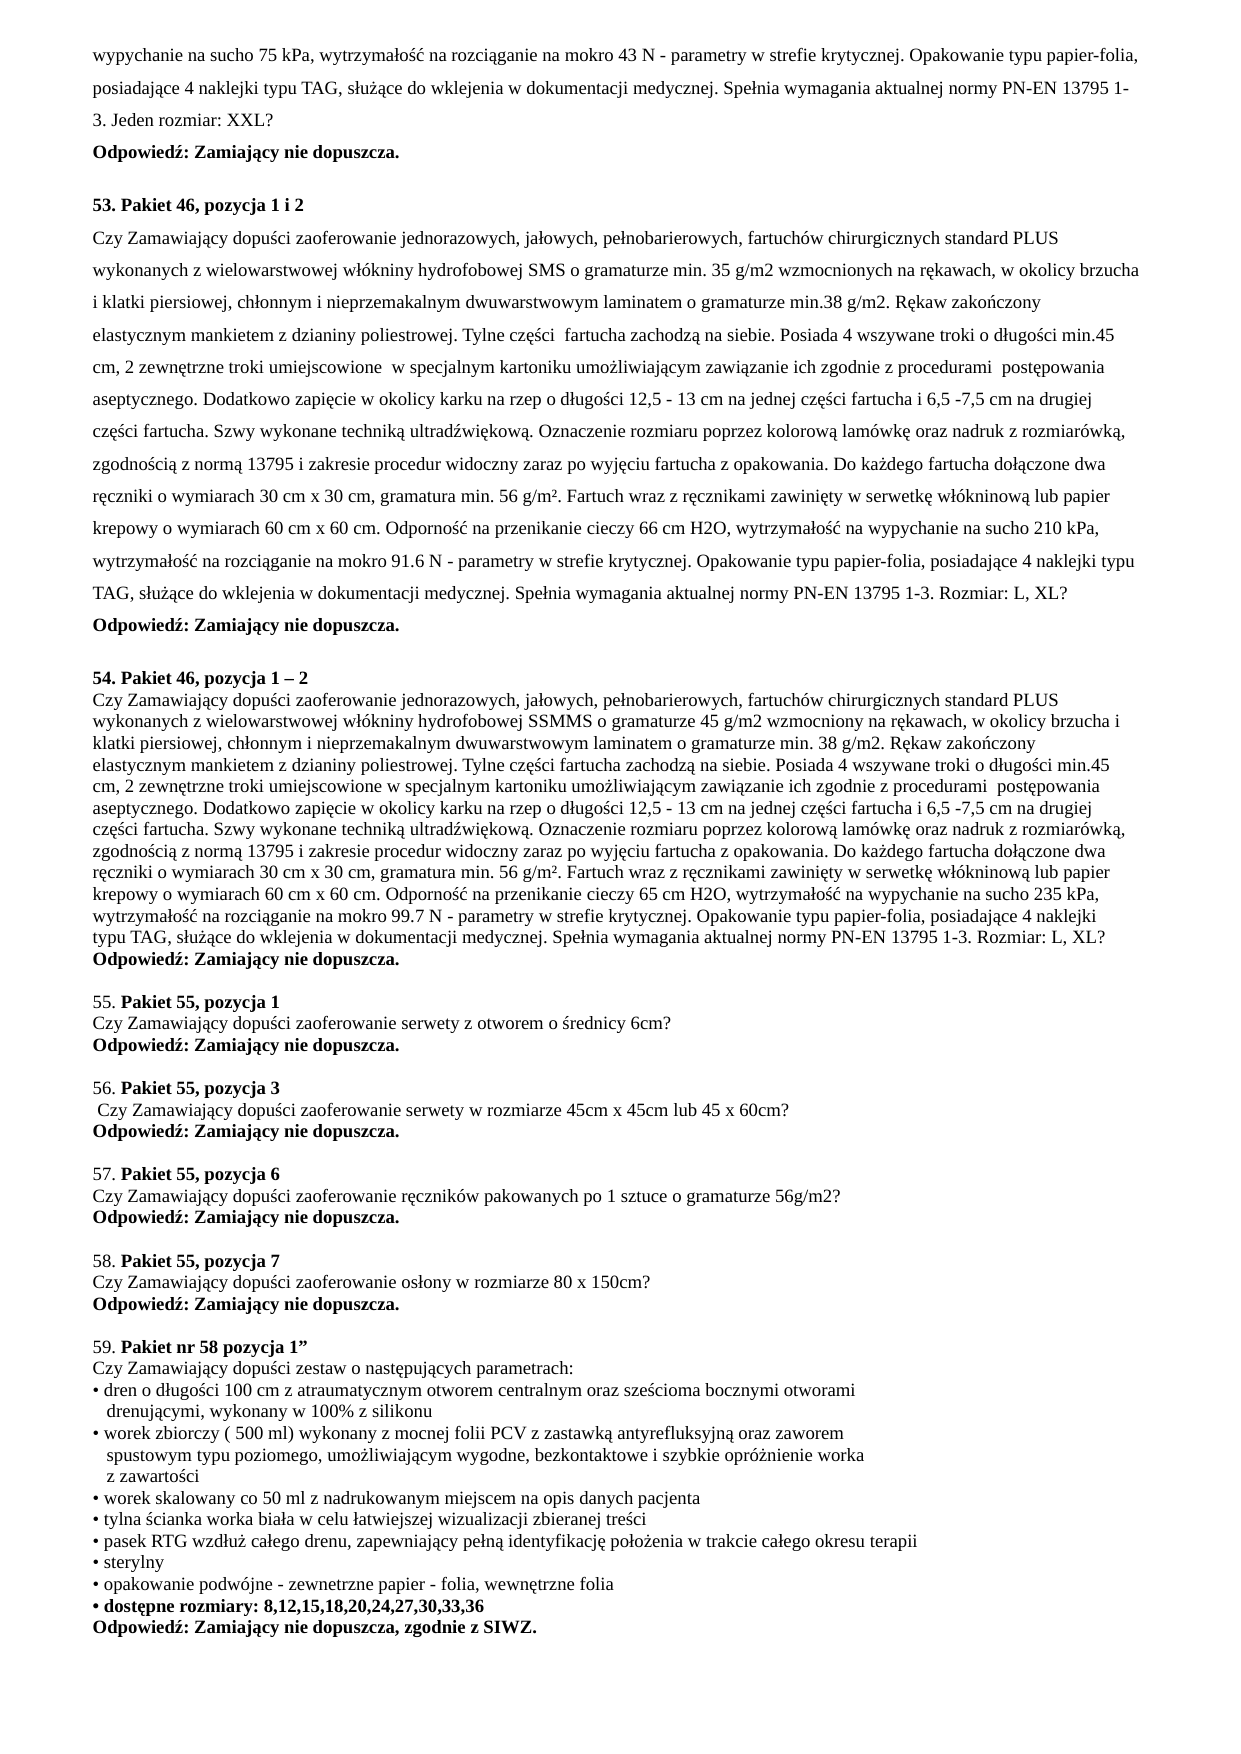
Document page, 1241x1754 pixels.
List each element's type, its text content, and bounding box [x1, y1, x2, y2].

list • pasek RTG wzdłuż całego drenu, zapewniający pełną identyfikację położenia w trakcie całego okresu terapii [92, 1530, 1147, 1551]
list • opakowanie podwójne - zewnetrzne papier - folia, wewnętrzne folia [92, 1573, 1147, 1594]
list 53. Pakiet 46, pozycja 1 i 2 Czy Zamawiający dopuści zaoferowanie jednorazowych, jałowych, pełnobarierowych, fartuchów chirurgicznych standard PLUS wykonanych z wielowarstwowej włókniny hydrofobowej SMS o gramaturze min. 35 g/m2 wzmocnionych na rękawach, w okolicy brzucha i klatki piersiowej, chłonnym i nieprzemakalnym dwuwarstwowym laminatem o gramaturze min.38 g/m2. Rękaw zakończony elastycznym mankietem z dzianiny poliestrowej. Tylne części fartucha zachodzą na siebie. Posiada 4 wszywane troki o długości min.45 cm, 2 zewnętrzne troki umiejscowione w specjalnym kartoniku umożliwiającym zawiązanie ich zgodnie z procedurami postępowania aseptycznego. Dodatkowo zapięcie w okolicy karku na rzep o długości 12,5 - 13 cm na jednej części fartucha i 6,5 -7,5 cm na drugiej części fartucha. Szwy wykonane techniką ultradźwiękową. Oznaczenie rozmiaru poprzez kolorową lamówkę oraz nadruk z rozmiarówką, zgodnością z normą 13795 i zakresie procedur widoczny zaraz po wyjęciu fartucha z opakowania. Do każdego fartucha dołączone dwa ręczniki o wymiarach 30 cm x 30 cm, gramatura min. 56 g/m². Fartuch wraz z ręcznikami zawinięty w serwetkę włókninową lub papier krepowy o wymiarach 60 cm x 60 cm. Odporność na przenikanie cieczy 66 cm H2O, wytrzymałość na wypychanie na sucho 210 kPa, wytrzymałość na rozciąganie na mokro 91.6 N - parametry w strefie krytycznej. Opakowanie typu papier-folia, posiadające 4 naklejki typu TAG, służące do wklejenia w dokumentacji medycznej. Spełnia wymagania aktualnej normy PN-EN 13795 1-3. Rozmiar: L, XL? Odpowiedź: Zamiający nie dopuszcza. [92, 194, 1140, 636]
list 54. Pakiet 46, pozycja 1 – 2 Czy Zamawiający dopuści zaoferowanie jednorazowych, jałowych, pełnobarierowych, fartuchów chirurgicznych standard PLUS wykonanych z wielowarstwowej włókniny hydrofobowej SSMMS o gramaturze 45 g/m2 wzmocniony na rękawach, w okolicy brzucha i klatki piersiowej, chłonnym i nieprzemakalnym dwuwarstwowym laminatem o gramaturze min. 38 g/m2. Rękaw zakończony elastycznym mankietem z dzianiny poliestrowej. Tylne części fartucha zachodzą na siebie. Posiada 4 wszywane troki o długości min.45 cm, 2 zewnętrzne troki umiejscowione w specjalnym kartoniku umożliwiającym zawiązanie ich zgodnie z procedurami postępowania aseptycznego. Dodatkowo zapięcie w okolicy karku na rzep o długości 12,5 - 13 cm na jednej części fartucha i 6,5 -7,5 cm na drugiej części fartucha. Szwy wykonane techniką ultradźwiękową. Oznaczenie rozmiaru poprzez kolorową lamówkę oraz nadruk z rozmiarówką, zgodnością z normą 13795 i zakresie procedur widoczny zaraz po wyjęciu fartucha z opakowania. Do każdego fartucha dołączone dwa ręczniki o wymiarach 30 cm x 30 cm, gramatura min. 56 g/m². Fartuch wraz z ręcznikami zawinięty w serwetkę włókninową lub papier krepowy o wymiarach 60 cm x 60 cm. Odporność na przenikanie cieczy 65 cm H2O, wytrzymałość na wypychanie na sucho 235 kPa, wytrzymałość na rozciąganie na mokro 99.7 N - parametry w strefie krytycznej. Opakowanie typu papier-folia, posiadające 4 naklejki typu TAG, służące do wklejenia w dokumentacji medycznej. Spełnia wymagania aktualnej normy PN-EN 13795 1-3. Rozmiar: L, XL? Odpowiedź: Zamiający nie dopuszcza. 55. Pakiet 55, pozycja 1 Czy Zamawiający dopuści zaoferowanie serwety z otworem o średnicy 6cm? Odpowiedź: Zamiający nie dopuszcza. 56. Pakiet 55, pozycja 3 Czy Zamawiający dopuści zaoferowanie serwety w rozmiarze 45cm x 45cm lub 45 x 60cm? Odpowiedź: Zamiający nie dopuszcza. 57. Pakiet 55, pozycja 6 Czy Zamawiający dopuści zaoferowanie ręczników pakowanych po 1 sztuce o gramaturze 56g/m2? Odpowiedź: Zamiający nie dopuszcza. 58. Pakiet 55, pozycja 7 Czy Zamawiający dopuści zaoferowanie osłony w rozmiarze 80 x 150cm? Odpowiedź: Zamiający nie dopuszcza. 59. Pakiet nr 58 pozycja 1” Czy Zamawiający dopuści zestaw o następujących parametrach: [92, 667, 1132, 1379]
list • worek skalowany co 50 ml z nadrukowanym miejscem na opis danych pacjenta [92, 1487, 1147, 1508]
list • tylna ścianka worka biała w celu łatwiejszej wizualizacji zbieranej treści [92, 1508, 1147, 1530]
list • dren o długości 100 cm z atraumatycznym otworem centralnym oraz sześcioma bocznymi otworami drenującymi, wykonany w 100% z silikonu [92, 1379, 1148, 1422]
list wypychanie na sucho 75 kPa, wytrzymałość na rozciąganie na mokro 43 N - parametry w strefie krytycznej. Opakowanie typu papier-folia, posiadające 4 naklejki typu TAG, służące do wklejenia w dokumentacji medycznej. Spełnia wymagania aktualnej normy PN-EN 13795 1-3. Jeden rozmiar: XXL? Odpowiedź: Zamiający nie dopuszcza. [92, 44, 1140, 163]
list • dostępne rozmiary: 8,12,15,18,20,24,27,30,33,36 Odpowiedź: Zamiający nie dopuszcza, zgodnie z SIWZ. [92, 1594, 1140, 1638]
list • worek zbiorczy ( 500 ml) wykonany z mocnej folii PCV z zastawką antyrefluksyjną oraz zaworem spustowym typu poziomego, umożliwiającym wygodne, bezkontaktowe i szybkie opróżnienie worka z zawartości [92, 1422, 1145, 1487]
list • sterylny [92, 1551, 1147, 1573]
